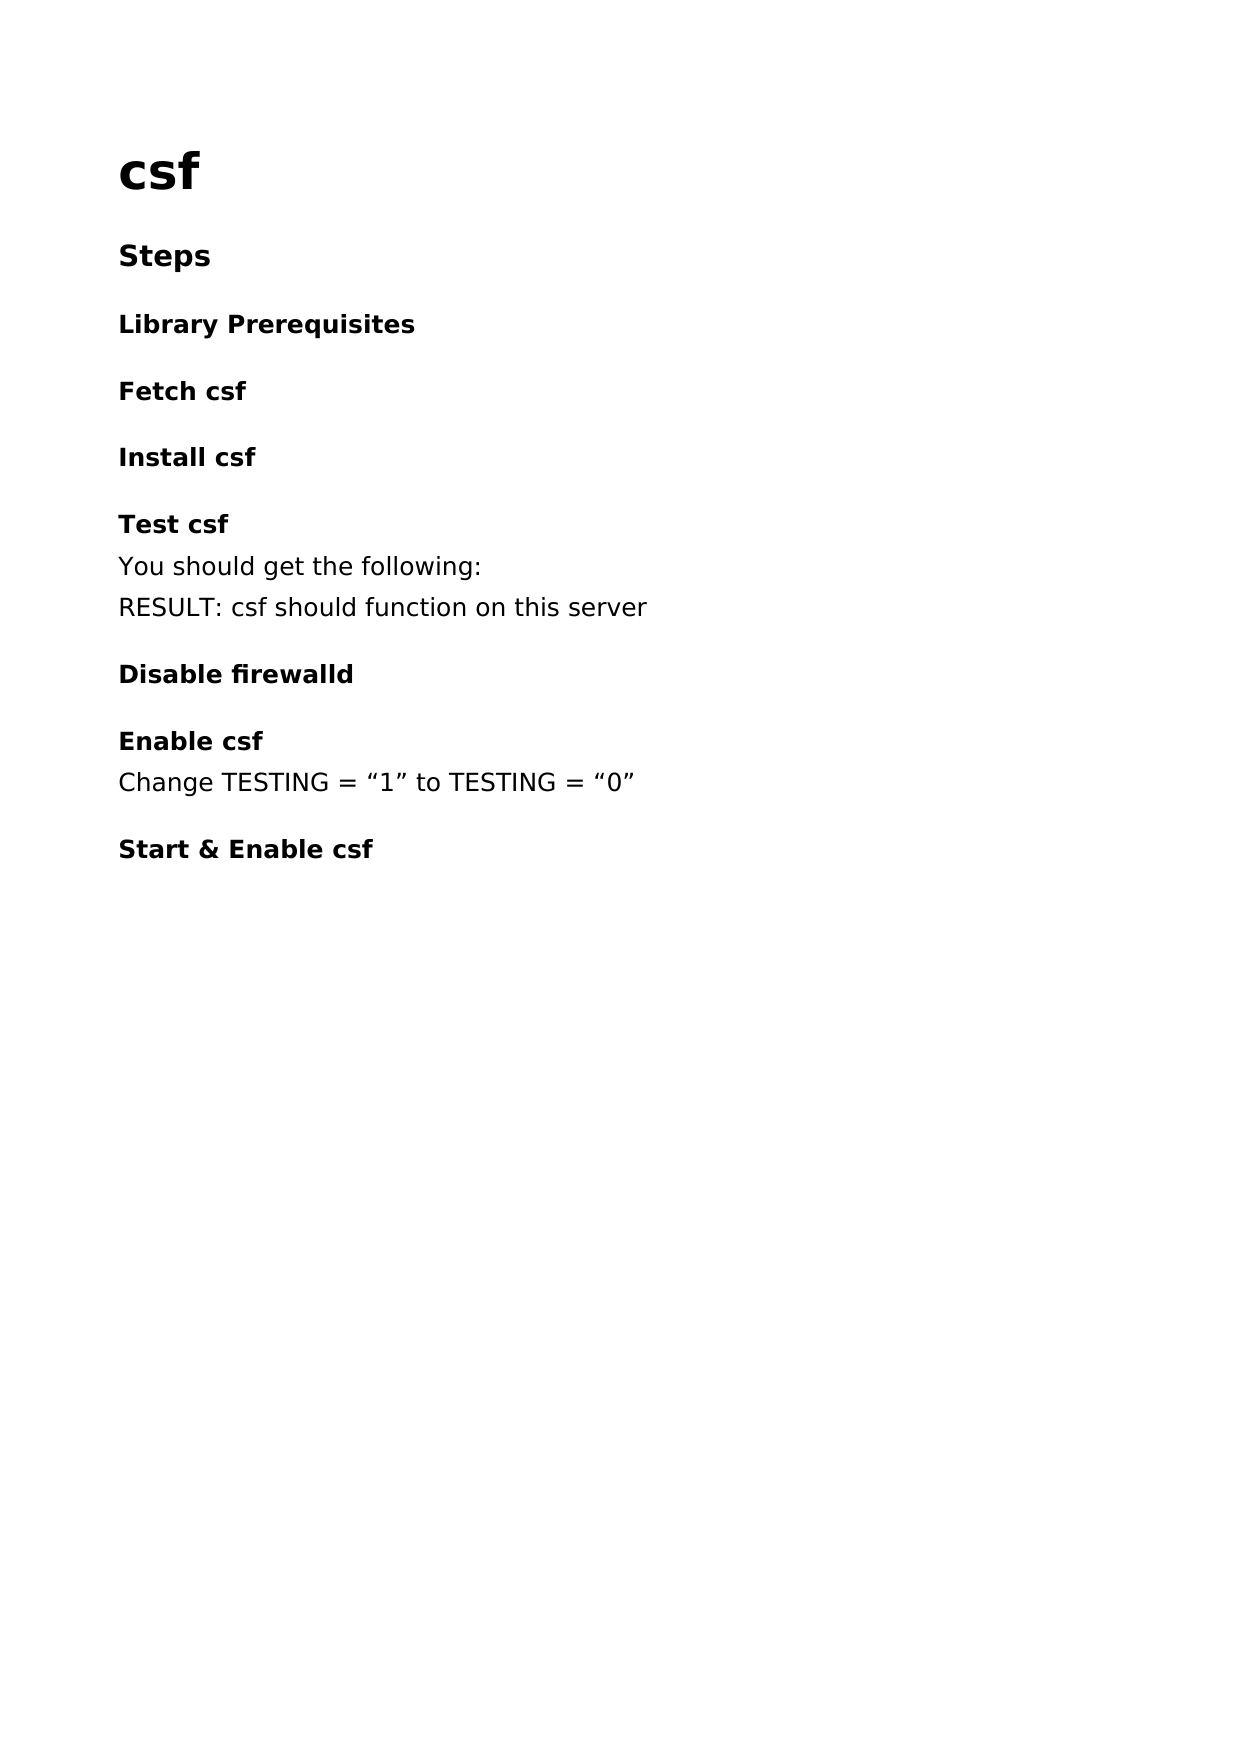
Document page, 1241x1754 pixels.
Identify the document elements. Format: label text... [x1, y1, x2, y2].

subtitle Install csf [118, 444, 1122, 473]
subtitle Steps [118, 239, 1122, 273]
subtitle Test csf [118, 510, 1122, 539]
text RESULT: csf should function on this server [118, 594, 1122, 623]
subtitle Library Prerequisites [118, 310, 1122, 339]
subtitle Fetch csf [118, 377, 1122, 406]
subtitle Enable csf [118, 727, 1122, 756]
subtitle Disable firewalld [118, 660, 1122, 689]
text You should get the following: [118, 552, 1122, 581]
subtitle csf [118, 143, 1122, 201]
subtitle Start & Enable csf [118, 835, 1122, 864]
text Change TESTING = “1” to TESTING = “0” [118, 769, 1122, 798]
